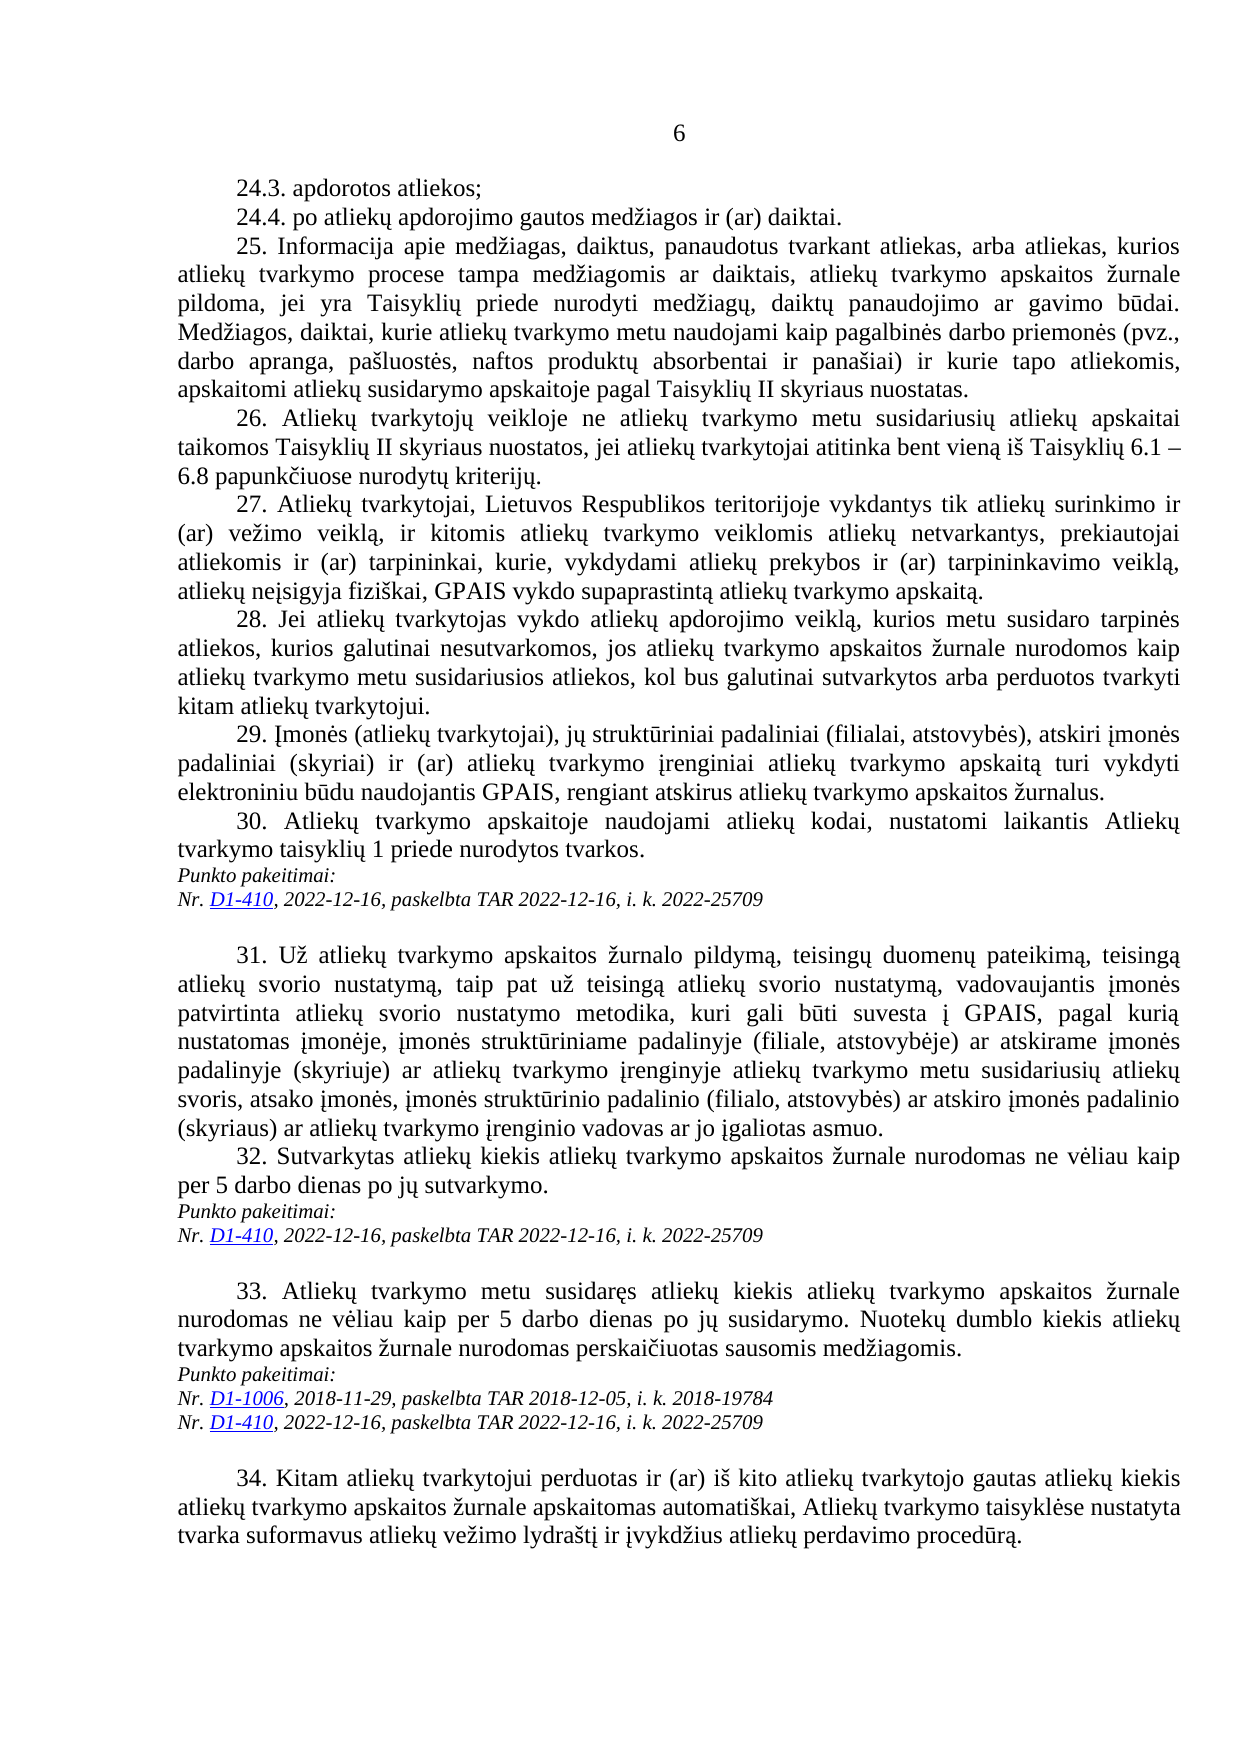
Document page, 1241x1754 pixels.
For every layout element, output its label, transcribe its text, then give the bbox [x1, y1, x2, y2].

text 24.3. apdorotos atliekos; [177, 173, 1181, 202]
text 27. Atliekų tvarkytojai, Lietuvos Respublikos teritorijoje vykdantys tik atliekų surinkimo ir (ar) vežimo veiklą, ir kitomis atliekų tvarkymo veiklomis atliekų netvarkantys, prekiautojai atliekomis ir (ar) tarpininkai, kurie, vykdydami atliekų prekybos ir (ar) tarpininkavimo veiklą, atliekų neįsigyja fiziškai, GPAIS vykdo supaprastintą atliekų tvarkymo apskaitą. [177, 489, 1181, 604]
text 33. Atliekų tvarkymo metu susidaręs atliekų kiekis atliekų tvarkymo apskaitos žurnale nurodomas ne vėliau kaip per 5 darbo dienas po jų susidarymo. Nuotekų dumblo kiekis atliekų tvarkymo apskaitos žurnale nurodomas perskaičiuotas sausomis medžiagomis. [177, 1276, 1181, 1362]
text 28. Jei atliekų tvarkytojas vykdo atliekų apdorojimo veiklą, kurios metu susidaro tarpinės atliekos, kurios galutinai nesutvarkomos, jos atliekų tvarkymo apskaitos žurnale nurodomos kaip atliekų tvarkymo metu susidariusios atliekos, kol bus galutinai sutvarkytos arba perduotos tvarkyti kitam atliekų tvarkytojui. [177, 604, 1181, 719]
text 34. Kitam atliekų tvarkytojui perduotas ir (ar) iš kito atliekų tvarkytojo gautas atliekų kiekis atliekų tvarkymo apskaitos žurnale apskaitomas automatiškai, Atliekų tvarkymo taisyklėse nustatyta tvarka suformavus atliekų vežimo lydraštį ir įvykdžius atliekų perdavimo procedūrą. [177, 1463, 1181, 1549]
text 24.4. po atliekų apdorojimo gautos medžiagos ir (ar) daiktai. [177, 202, 1181, 231]
text 25. Informacija apie medžiagas, daiktus, panaudotus tvarkant atliekas, arba atliekas, kurios atliekų tvarkymo procese tampa medžiagomis ar daiktais, atliekų tvarkymo apskaitos žurnale pildoma, jei yra Taisyklių priede nurodyti medžiagų, daiktų panaudojimo ar gavimo būdai. Medžiagos, daiktai, kurie atliekų tvarkymo metu naudojami kaip pagalbinės darbo priemonės (pvz., darbo apranga, pašluostės, naftos produktų absorbentai ir panašiai) ir kurie tapo atliekomis, apskaitomi atliekų susidarymo apskaitoje pagal Taisyklių II skyriaus nuostatas. [177, 231, 1181, 403]
text Punkto pakeitimai: [177, 1199, 1181, 1223]
text Nr. D1-1006, 2018-11-29, paskelbta TAR 2018-12-05, i. k. 2018-19784 [177, 1386, 1181, 1410]
text Nr. D1-410, 2022-12-16, paskelbta TAR 2022-12-16, i. k. 2022-25709 [177, 887, 1181, 911]
text 26. Atliekų tvarkytojų veikloje ne atliekų tvarkymo metu susidariusių atliekų apskaitai taikomos Taisyklių II skyriaus nuostatos, jei atliekų tvarkytojai atitinka bent vieną iš Taisyklių 6.1 – 6.8 papunkčiuose nurodytų kriterijų. [177, 403, 1181, 489]
text Punkto pakeitimai: [177, 1362, 1181, 1386]
text Nr. D1-410, 2022-12-16, paskelbta TAR 2022-12-16, i. k. 2022-25709 [177, 1410, 1181, 1434]
text 29. Įmonės (atliekų tvarkytojai), jų struktūriniai padaliniai (filialai, atstovybės), atskiri įmonės padaliniai (skyriai) ir (ar) atliekų tvarkymo įrenginiai atliekų tvarkymo apskaitą turi vykdyti elektroniniu būdu naudojantis GPAIS, rengiant atskirus atliekų tvarkymo apskaitos žurnalus. [177, 719, 1181, 806]
text Nr. D1-410, 2022-12-16, paskelbta TAR 2022-12-16, i. k. 2022-25709 [177, 1223, 1181, 1247]
text 30. Atliekų tvarkymo apskaitoje naudojami atliekų kodai, nustatomi laikantis Atliekų tvarkymo taisyklių 1 priede nurodytos tvarkos. [177, 806, 1181, 863]
text Punkto pakeitimai: [177, 863, 1181, 887]
text 32. Sutvarkytas atliekų kiekis atliekų tvarkymo apskaitos žurnale nurodomas ne vėliau kaip per 5 darbo dienas po jų sutvarkymo. [177, 1141, 1181, 1199]
text 31. Už atliekų tvarkymo apskaitos žurnalo pildymą, teisingų duomenų pateikimą, teisingą atliekų svorio nustatymą, taip pat už teisingą atliekų svorio nustatymą, vadovaujantis įmonės patvirtinta atliekų svorio nustatymo metodika, kuri gali būti suvesta į GPAIS, pagal kurią nustatomas įmonėje, įmonės struktūriniame padalinyje (filiale, atstovybėje) ar atskirame įmonės padalinyje (skyriuje) ar atliekų tvarkymo įrenginyje atliekų tvarkymo metu susidariusių atliekų svoris, atsako įmonės, įmonės struktūrinio padalinio (filialo, atstovybės) ar atskiro įmonės padalinio (skyriaus) ar atliekų tvarkymo įrenginio vadovas ar jo įgaliotas asmuo. [177, 940, 1181, 1141]
